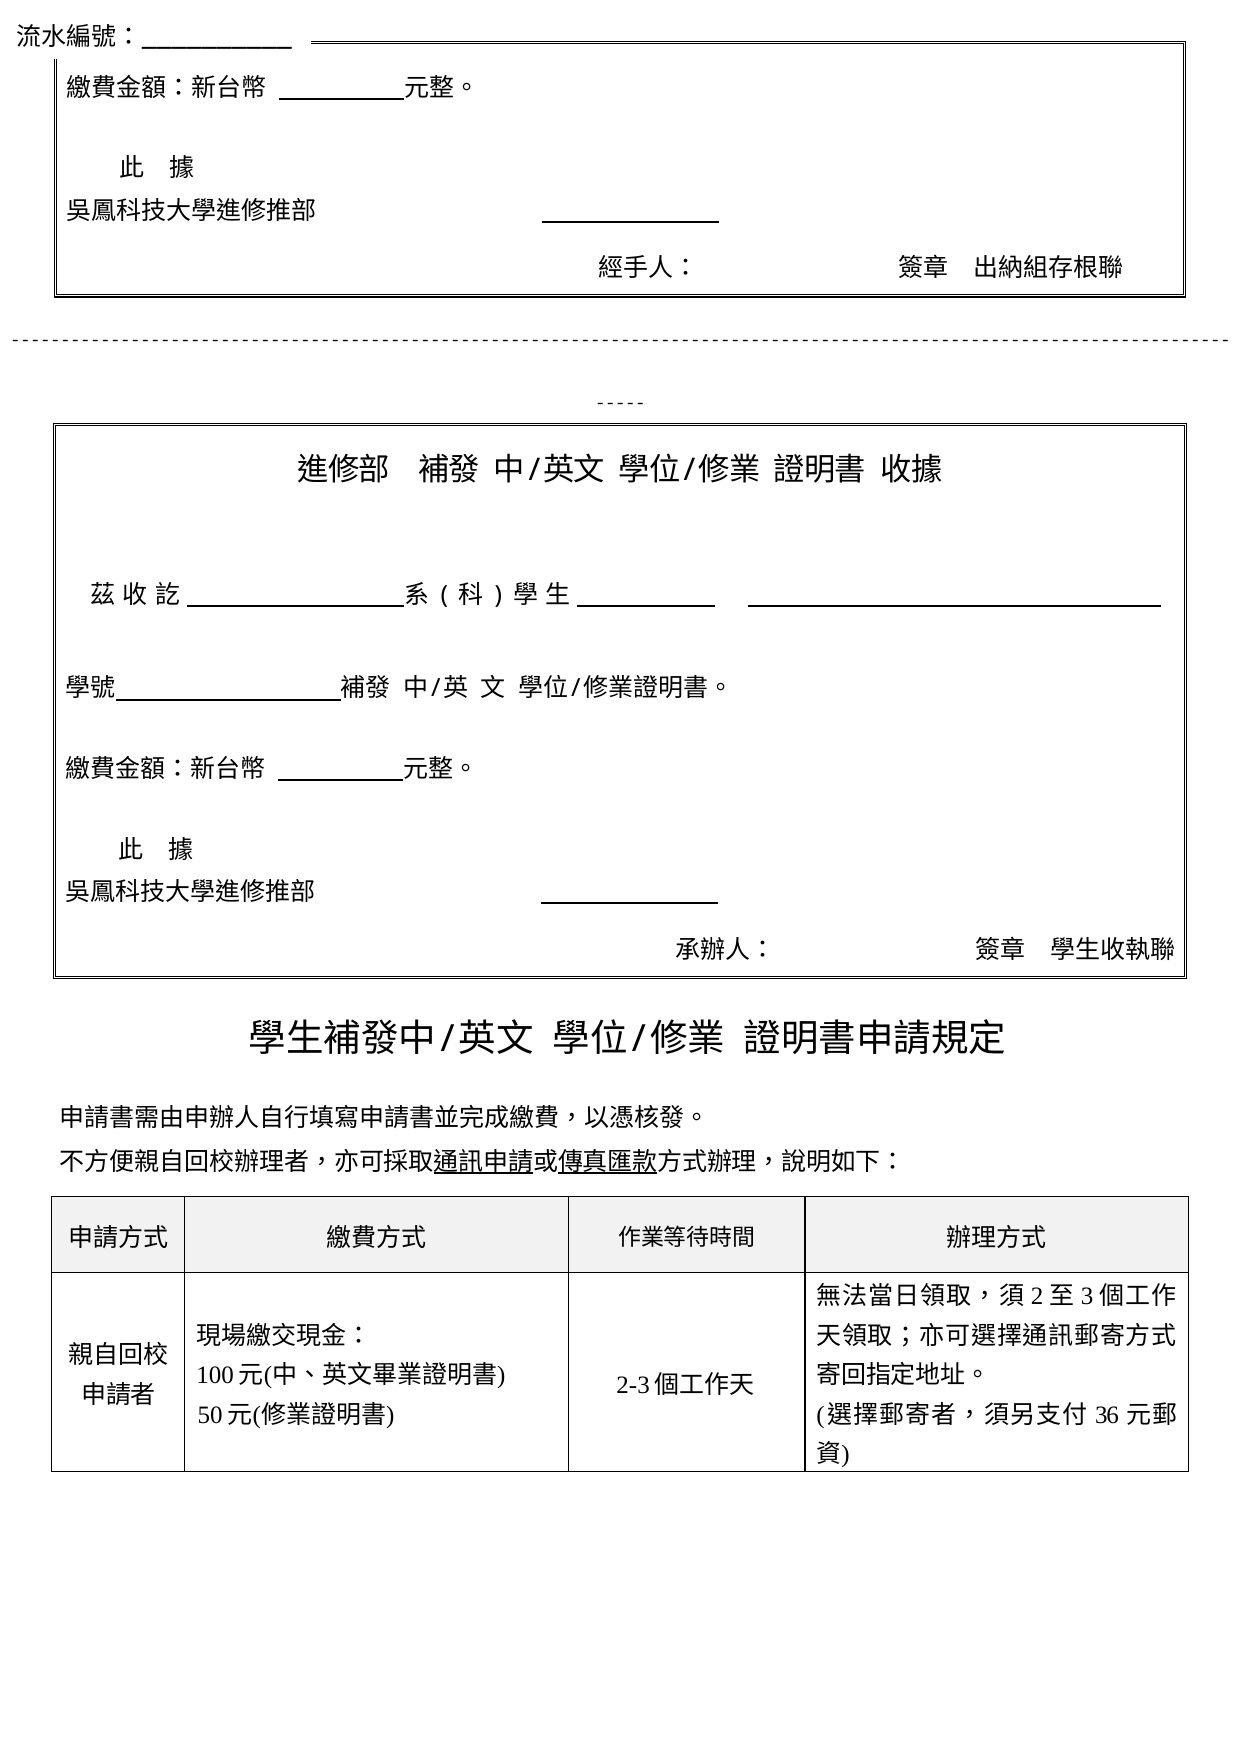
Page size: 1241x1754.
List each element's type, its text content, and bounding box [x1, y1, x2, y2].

table_header 進修部 補發 中/英文 學位/修業 證明書 收據 茲收訖 系(科)學生 茹 學號 補發 中/英 文 學位/修業證明書。 繳費金額：新台幣 元整。 此 據 吳鳳科技大學進修推部 承辦人： 簽章 學生收執聯 [56, 426, 1184, 976]
table_header 辦理方式 [806, 1197, 1188, 1272]
table_header 作業等待時間 [569, 1197, 804, 1272]
table_cell 2-3個工作天 [569, 1273, 804, 1471]
table_cell 親自回校申請者 [52, 1273, 184, 1471]
text 申請書需由申辦人自行填寫申請書並完成繳費，以憑核發。 [58, 1097, 1181, 1134]
table_header 繳費方式 [185, 1197, 568, 1272]
table_header 進修部 補發 中/英文 學位/修業 證明書 收據 茲收訖 系(科)學生 茹 學號 補發 中/英 文 學位/修業證明書。 繳費金額：新台幣 元整。 此 據 吳鳳科技大學進修推部 承辦人： 簽章 學生收執聯 [2, 10, 309, 58]
table_header 申請方式 [52, 1197, 184, 1272]
text ------------------------------------------------------------------------------------------------------------------------------- [9, 297, 1231, 422]
table_header 進修部 補發 中/英文 學位/修業 證明書 收據 茲收訖 系(科)學生 茹 學 號 補發 中/英 文 學位/修業證明書。 繳費金額：新台幣 元整。 此 據 吳鳳科技大學進修推部 經手人： 簽章 出納組存根聯 [57, 44, 1183, 294]
table_cell 無法當日領取，須2至3個工作天領取；亦可選擇通訊郵寄方式寄回指定地址。 (選擇郵寄者，須另支付36元郵資) [806, 1273, 1188, 1471]
text 學生補發中/英文 學位/修業 證明書申請規定 [44, 993, 1211, 1056]
table_cell 現場繳交現金： 100元(中、英文畢業證明書) 50元(修業證明書) [185, 1273, 568, 1471]
text 不方便親自回校辦理者，亦可採取通訊申請或傳真匯款方式辦理，說明如下： [58, 1141, 1181, 1177]
